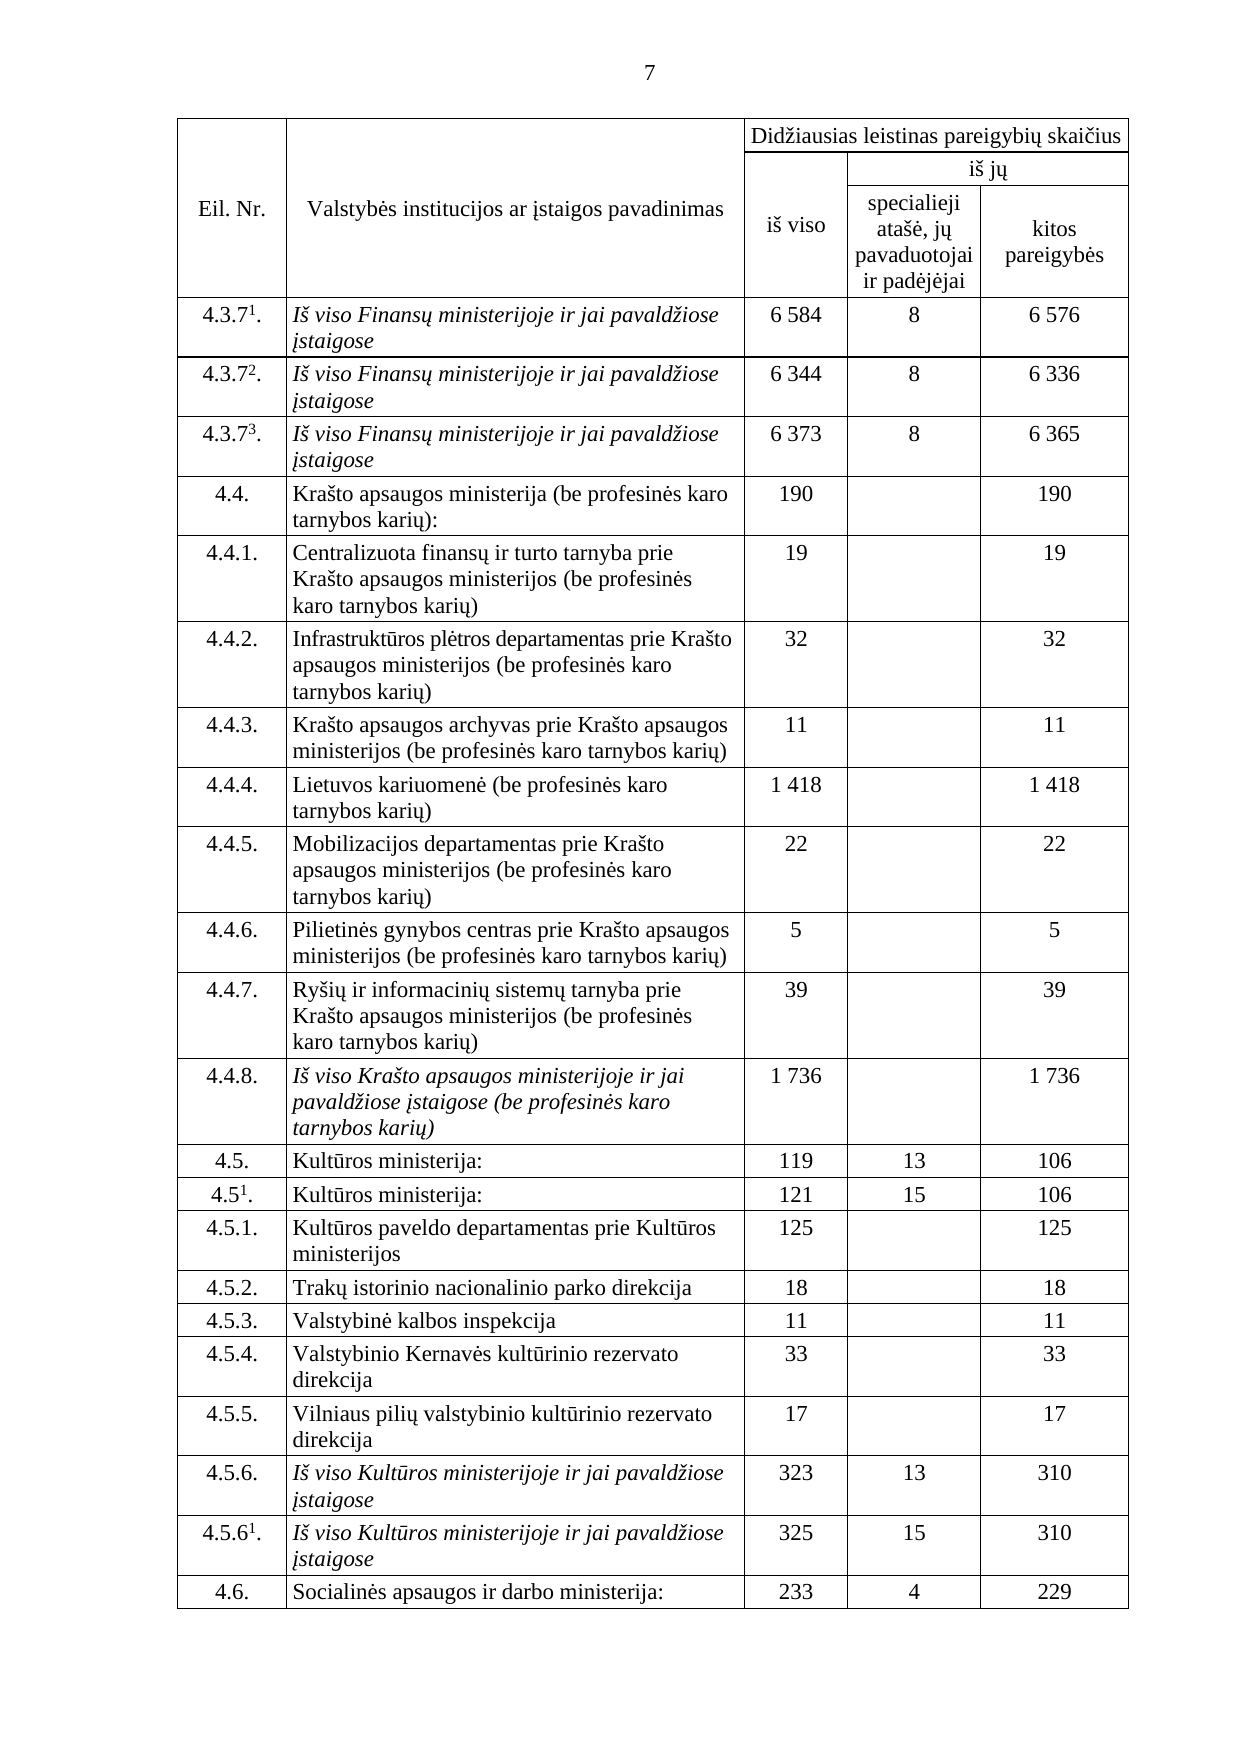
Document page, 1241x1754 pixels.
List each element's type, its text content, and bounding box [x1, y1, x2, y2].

table_cell Iš viso Kultūros ministerijoje ir jai pavaldžiose įstaigose [287, 1516, 744, 1574]
table_cell Krašto apsaugos ministerija (be profesinės karo tarnybos karių): [287, 477, 744, 535]
table_cell Iš viso Krašto apsaugos ministerijoje ir jai pavaldžiose įstaigose (be profesinės karo tarnybos karių) [287, 1059, 744, 1144]
table_cell 310 [981, 1456, 1128, 1515]
table_cell Centralizuota finansų ir turto tarnyba prie Krašto apsaugos ministerijos (be profesinės karo tarnybos karių) [287, 536, 744, 621]
table_cell 6 336 [981, 358, 1128, 416]
table_cell 8 [848, 358, 980, 416]
table_cell Iš viso Kultūros ministerijoje ir jai pavaldžiose įstaigose [287, 1456, 744, 1515]
table_cell 11 [981, 1304, 1128, 1336]
table_cell 4.4.1. [178, 536, 286, 621]
table_cell [848, 1211, 980, 1270]
table_cell 125 [745, 1211, 847, 1270]
table_cell 32 [745, 622, 847, 707]
table_cell 190 [981, 477, 1128, 535]
table_cell Kultūros ministerija: [287, 1178, 744, 1210]
table_cell Iš viso Finansų ministerijoje ir jai pavaldžiose įstaigose [287, 358, 744, 416]
table_cell 6 344 [745, 358, 847, 416]
table_cell 11 [981, 708, 1128, 767]
table_cell Kultūros ministerija: [287, 1145, 744, 1177]
table_cell 6 373 [745, 417, 847, 476]
table_cell 121 [745, 1178, 847, 1210]
table_cell Iš viso Finansų ministerijoje ir jai pavaldžiose įstaigose [287, 417, 744, 476]
table_cell 106 [981, 1178, 1128, 1210]
table_header Valstybės institucijos ar įstaigos pavadinimas [287, 119, 744, 297]
table_cell 4.5. [178, 1145, 286, 1177]
table_cell Krašto apsaugos archyvas prie Krašto apsaugos ministerijos (be profesinės karo tarnybos karių) [287, 708, 744, 767]
table_cell [848, 768, 980, 826]
table_cell 323 [745, 1456, 847, 1515]
table_cell Kultūros paveldo departamentas prie Kultūros ministerijos [287, 1211, 744, 1270]
table_cell 6 584 [745, 298, 847, 356]
table_cell 4 [848, 1576, 980, 1608]
table_cell 32 [981, 622, 1128, 707]
table_cell 119 [745, 1145, 847, 1177]
table_cell 19 [745, 536, 847, 621]
table_cell 4.4. [178, 477, 286, 535]
table_cell 4.4.4. [178, 768, 286, 826]
table_cell kitos pareigybės [981, 186, 1128, 297]
table_cell 1 736 [745, 1059, 847, 1144]
table_cell 6 365 [981, 417, 1128, 476]
table_cell [848, 913, 980, 972]
table_cell 39 [981, 973, 1128, 1058]
table_cell Valstybinio Kernavės kultūrinio rezervato direkcija [287, 1337, 744, 1396]
table_cell [848, 477, 980, 535]
table_cell 4.3.72. [178, 358, 286, 416]
table_cell specialieji atašė, jų pavaduotojai ir padėjėjai [848, 186, 980, 297]
table_cell 4.4.6. [178, 913, 286, 972]
table_cell 8 [848, 417, 980, 476]
table_cell 4.4.8. [178, 1059, 286, 1144]
table_cell Pilietinės gynybos centras prie Krašto apsaugos ministerijos (be profesinės karo tarnybos karių) [287, 913, 744, 972]
table_cell Iš viso Finansų ministerijoje ir jai pavaldžiose įstaigose [287, 298, 744, 356]
table_cell 22 [745, 827, 847, 912]
table_cell 233 [745, 1576, 847, 1608]
table_cell 6 576 [981, 298, 1128, 356]
table_cell 190 [745, 477, 847, 535]
table_header Didžiausias leistinas pareigybių skaičius [745, 119, 1128, 151]
table_cell [848, 1397, 980, 1455]
table_cell 4.5.1. [178, 1211, 286, 1270]
table_cell 15 [848, 1516, 980, 1574]
table_cell 4.5.61. [178, 1516, 286, 1574]
table_cell 18 [981, 1271, 1128, 1303]
table_cell 17 [981, 1397, 1128, 1455]
table_cell 325 [745, 1516, 847, 1574]
table_cell 4.5.4. [178, 1337, 286, 1396]
table_cell 4.3.71. [178, 298, 286, 356]
table_cell 4.4.2. [178, 622, 286, 707]
table_cell Mobilizacijos departamentas prie Krašto apsaugos ministerijos (be profesinės karo tarnybos karių) [287, 827, 744, 912]
table_cell 229 [981, 1576, 1128, 1608]
table_cell 106 [981, 1145, 1128, 1177]
table_cell 11 [745, 708, 847, 767]
table_cell 11 [745, 1304, 847, 1336]
table_cell 4.5.3. [178, 1304, 286, 1336]
table_cell [848, 1271, 980, 1303]
table_cell 4.3.73. [178, 417, 286, 476]
table_cell [848, 1304, 980, 1336]
table_cell [848, 827, 980, 912]
table_cell 4.5.6. [178, 1456, 286, 1515]
table_cell 22 [981, 827, 1128, 912]
table_cell iš jų [848, 153, 1128, 184]
table_cell 310 [981, 1516, 1128, 1574]
table_cell Socialinės apsaugos ir darbo ministerija: [287, 1576, 744, 1608]
table_cell Vilniaus pilių valstybinio kultūrinio rezervato direkcija [287, 1397, 744, 1455]
table_cell Trakų istorinio nacionalinio parko direkcija [287, 1271, 744, 1303]
table_cell 4.4.5. [178, 827, 286, 912]
table_cell 13 [848, 1456, 980, 1515]
table_cell [848, 1059, 980, 1144]
table_cell Ryšių ir informacinių sistemų tarnyba prie Krašto apsaugos ministerijos (be profesinės karo tarnybos karių) [287, 973, 744, 1058]
table_cell 1 418 [981, 768, 1128, 826]
table_cell 4.51. [178, 1178, 286, 1210]
table_cell 15 [848, 1178, 980, 1210]
table_cell Infrastruktūros plėtros departamentas prie Krašto apsaugos ministerijos (be profesinės karo tarnybos karių) [287, 622, 744, 707]
table_cell 4.6. [178, 1576, 286, 1608]
table_cell [848, 1337, 980, 1396]
table_cell 4.5.5. [178, 1397, 286, 1455]
table_cell Valstybinė kalbos inspekcija [287, 1304, 744, 1336]
table_cell [848, 708, 980, 767]
table_cell 19 [981, 536, 1128, 621]
table_cell 1 418 [745, 768, 847, 826]
table_cell 5 [981, 913, 1128, 972]
table_cell 4.4.7. [178, 973, 286, 1058]
table_cell [848, 973, 980, 1058]
table_cell 17 [745, 1397, 847, 1455]
table_cell [848, 622, 980, 707]
table_cell 1 736 [981, 1059, 1128, 1144]
table_cell 33 [745, 1337, 847, 1396]
table_cell 4.5.2. [178, 1271, 286, 1303]
table_cell 8 [848, 298, 980, 356]
table_cell [848, 536, 980, 621]
table_cell 39 [745, 973, 847, 1058]
table_cell Lietuvos kariuomenė (be profesinės karo tarnybos karių) [287, 768, 744, 826]
table_header Eil. Nr. [178, 119, 286, 297]
table_cell 5 [745, 913, 847, 972]
table_cell iš viso [745, 153, 847, 297]
table_cell 18 [745, 1271, 847, 1303]
table_cell 4.4.3. [178, 708, 286, 767]
table_cell 13 [848, 1145, 980, 1177]
table_cell 33 [981, 1337, 1128, 1396]
table_cell 125 [981, 1211, 1128, 1270]
